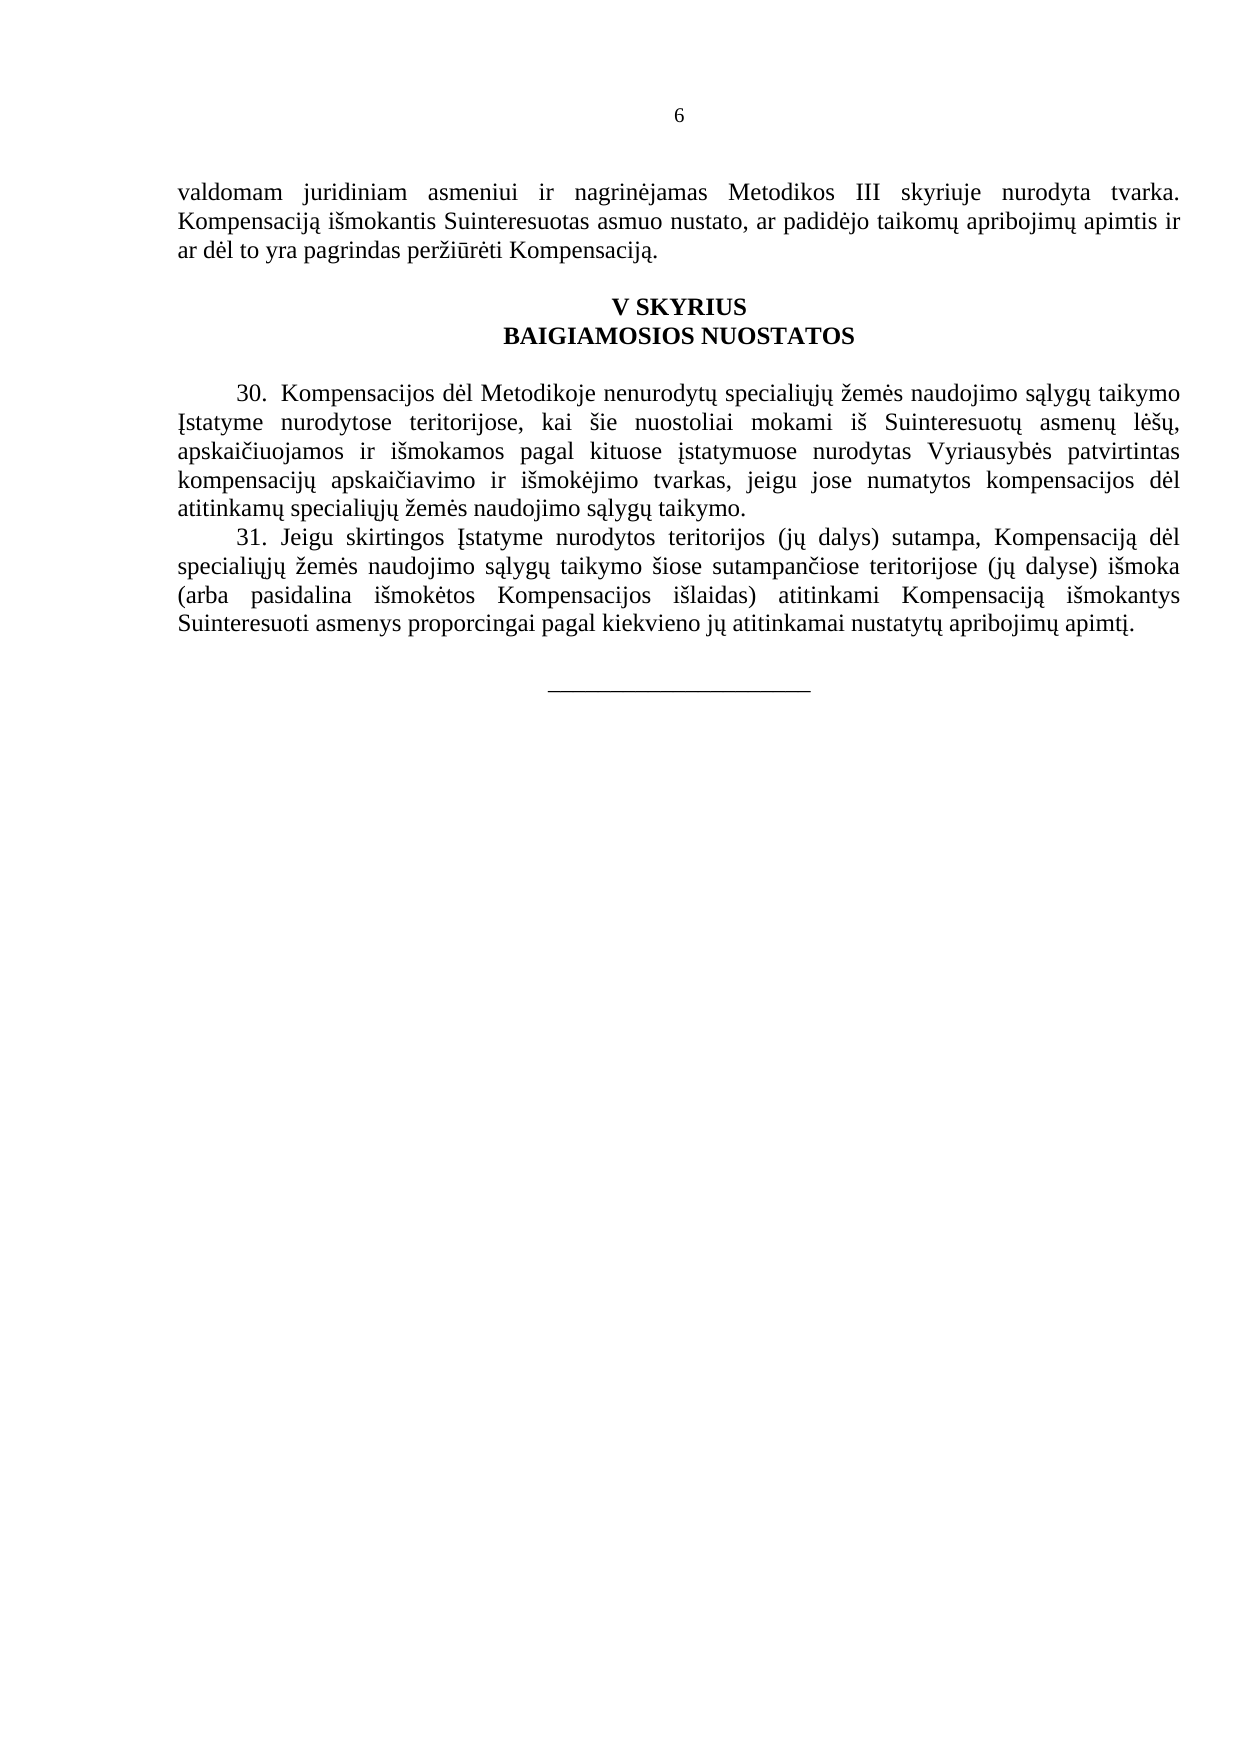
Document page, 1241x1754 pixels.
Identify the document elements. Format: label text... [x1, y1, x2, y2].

text valdomam juridiniam asmeniui ir nagrinėjamas Metodikos III skyriuje nurodyta tvarka. Kompensaciją išmokantis Suinteresuotas asmuo nustato, ar padidėjo taikomų apribojimų apimtis ir ar dėl to yra pagrindas peržiūrėti Kompensaciją. [177, 177, 1181, 263]
text 31. Jeigu skirtingos Įstatyme nurodytos teritorijos (jų dalys) sutampa, Kompensaciją dėl specialiųjų žemės naudojimo sąlygų taikymo šiose sutampančiose teritorijose (jų dalyse) išmoka (arba pasidalina išmokėtos Kompensacijos išlaidas) atitinkami Kompensaciją išmokantys Suinteresuoti asmenys proporcingai pagal kiekvieno jų atitinkamai nustatytų apribojimų apimtį. [177, 522, 1181, 637]
text V SKYRIUS [177, 292, 1181, 321]
text 30. Kompensacijos dėl Metodikoje nenurodytų specialiųjų žemės naudojimo sąlygų taikymo Įstatyme nurodytose teritorijose, kai šie nuostoliai mokami iš Suinteresuotų asmenų lėšų, apskaičiuojamos ir išmokamos pagal kituose įstatymuose nurodytas Vyriausybės patvirtintas kompensacijų apskaičiavimo ir išmokėjimo tvarkas, jeigu jose numatytos kompensacijos dėl atitinkamų specialiųjų žemės naudojimo sąlygų taikymo. [177, 378, 1181, 522]
text BAIGIAMOSIOS NUOSTATOS [177, 321, 1181, 350]
text _____________________ [177, 666, 1181, 695]
